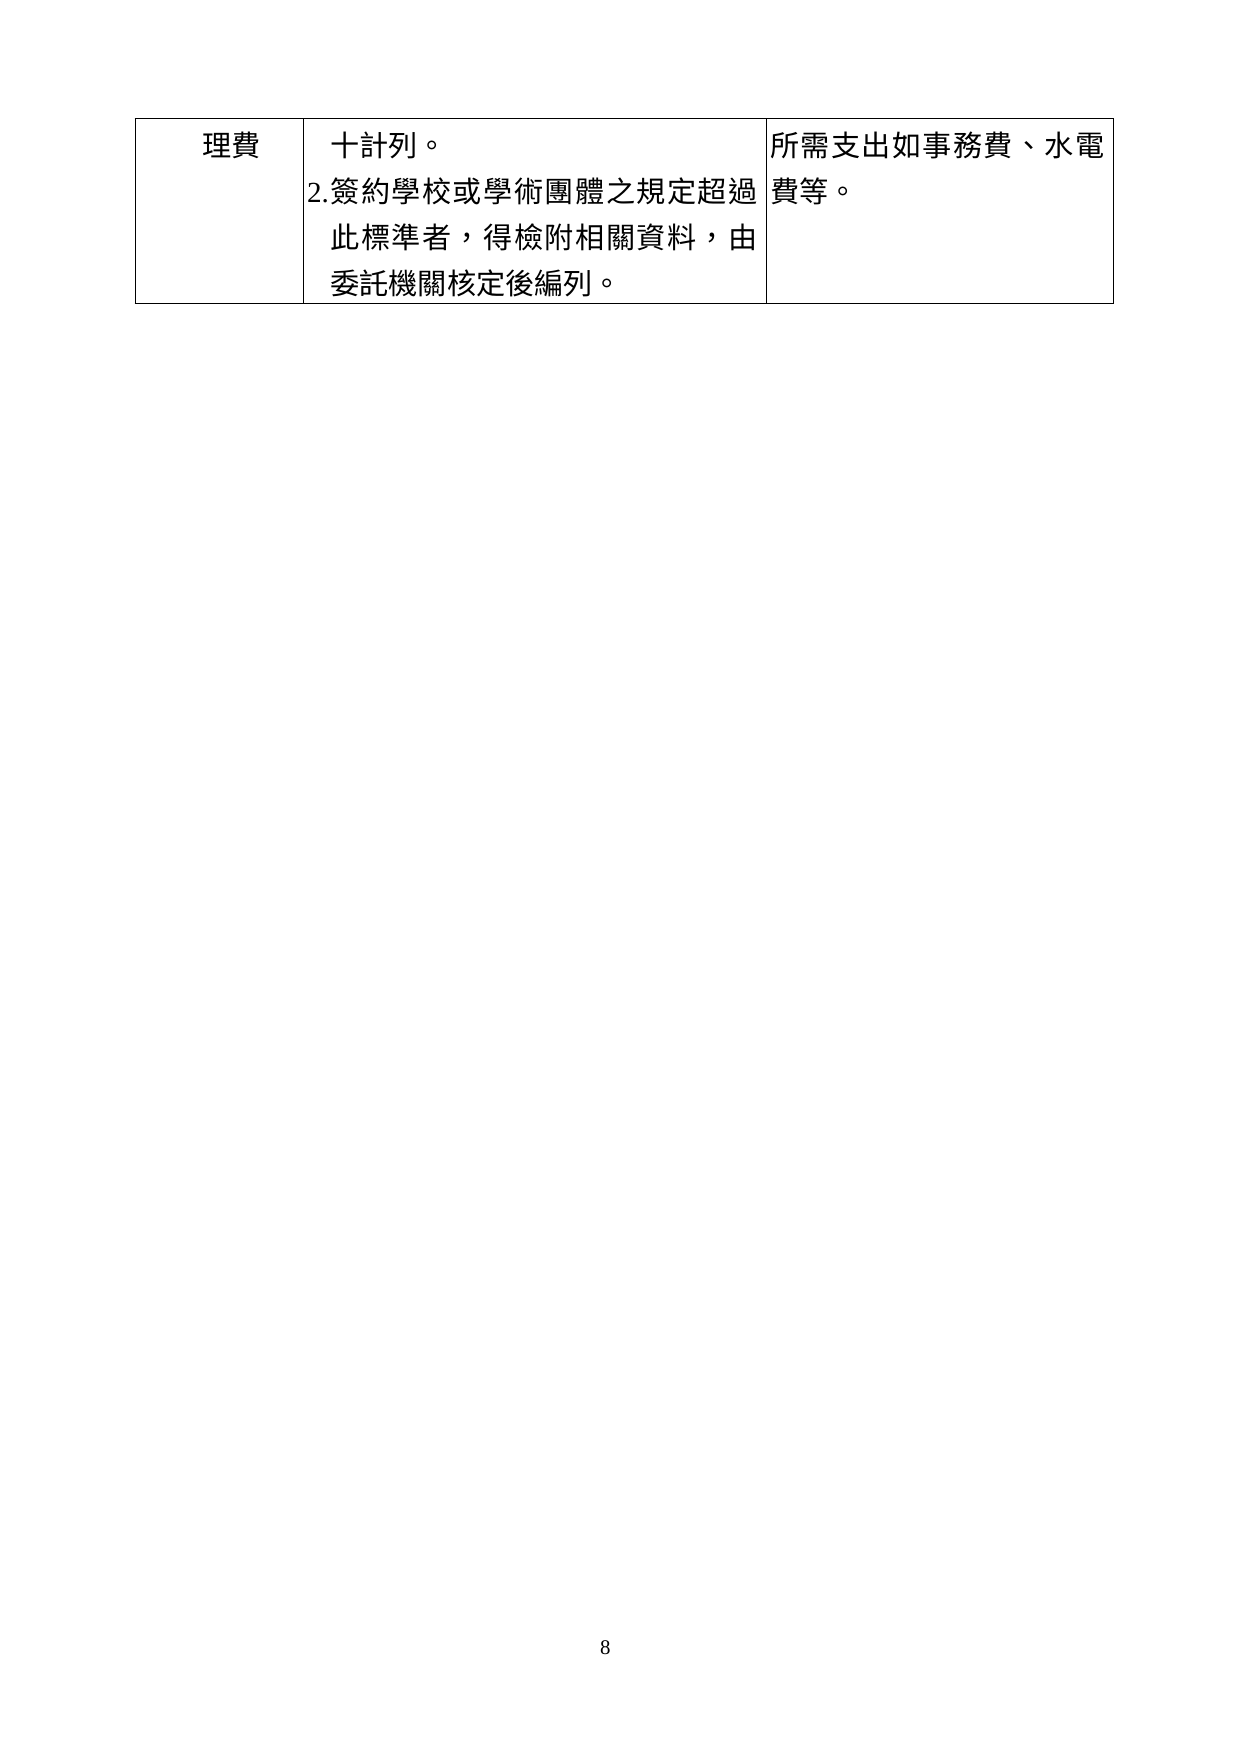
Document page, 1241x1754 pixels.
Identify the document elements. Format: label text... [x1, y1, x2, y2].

table_cell 所需支出如事務費、水電費等。 [767, 119, 1113, 302]
table_cell 十計列。 2.簽約學校或學術團體之規定超過此標準者，得檢附相關資料，由委託機關核定後編列。 [304, 119, 766, 302]
table_cell 理費 [136, 119, 303, 302]
